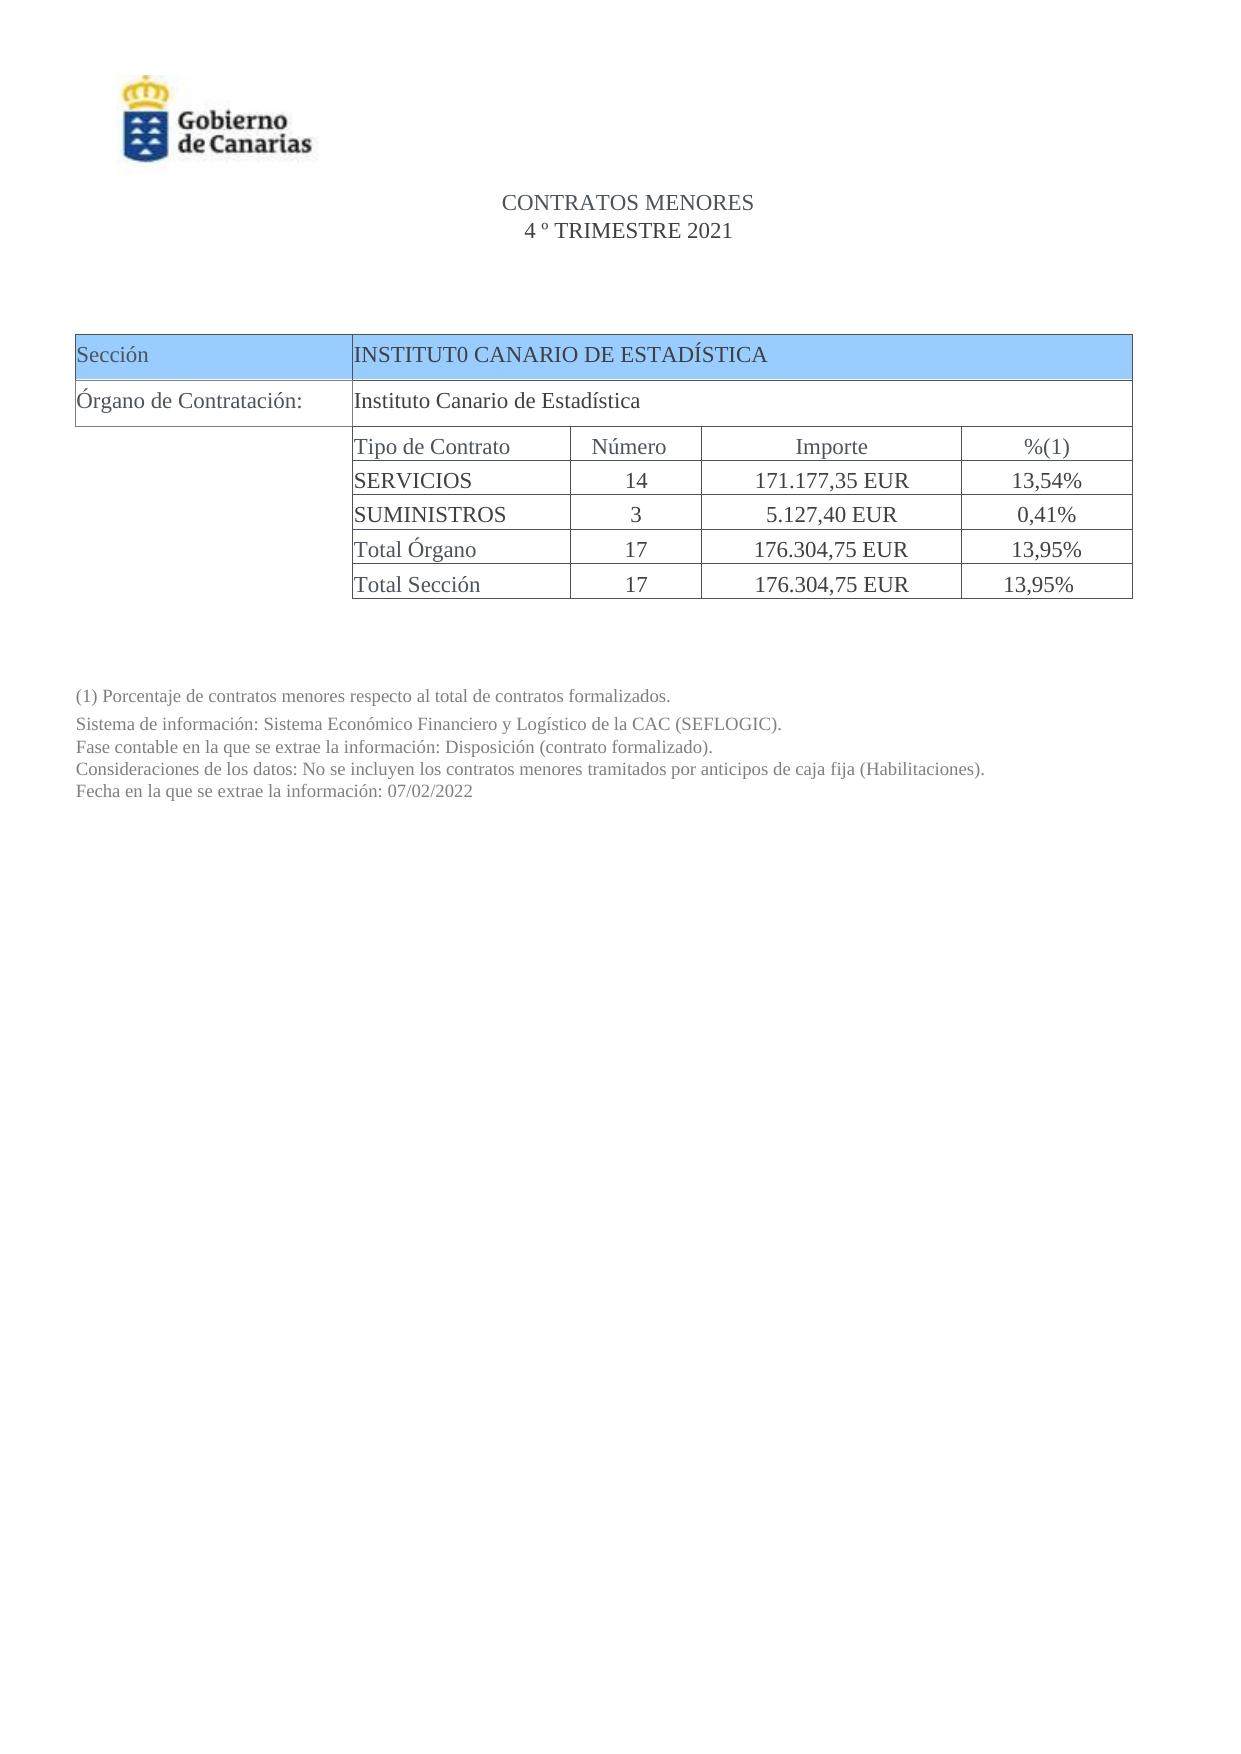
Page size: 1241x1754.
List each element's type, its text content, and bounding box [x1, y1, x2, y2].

table_cell 14 [571, 461, 701, 494]
table_cell Número [571, 427, 701, 460]
text 4 º TRIMESTRE 2021 [165, 218, 1092, 244]
table_cell 13,54%- [962, 461, 1132, 494]
table_cell Tipo de Contrato [353, 427, 570, 460]
table_cell Instituto Canario de Estadística [353, 381, 961, 426]
table_header [961, 335, 1132, 379]
table_cell 171.177,35 EUR [702, 461, 961, 494]
text (1) Porcentaje de contratos menores respecto al total de contratos formalizados. [76, 684, 1092, 706]
table_cell 5.127,40 EUR [702, 495, 961, 529]
table_cell Total Órgano [353, 530, 570, 563]
table_cell [75, 563, 352, 598]
table_cell SUMINISTROS [353, 495, 570, 529]
table_header Sección [76, 335, 352, 379]
table_cell 0,41%- [962, 495, 1132, 529]
table_cell 3 [571, 495, 701, 529]
picture [92, 75, 340, 175]
text Fase contable en la que se extrae la información: Disposición (contrato formalizado). [76, 736, 1092, 757]
text CONTRATOS MENORES [164, 189, 1092, 216]
table_cell Total Sección [353, 564, 570, 598]
table_cell 13,95%- [962, 530, 1132, 563]
table_cell Órgano de Contratación: [76, 381, 352, 426]
text Consideraciones de los datos: No se incluyen los contratos menores tramitados por anticipos de caja fija (Habilitaciones). Fecha en la que se extrae la información: 07/02/2022 [76, 758, 1092, 801]
table_cell 17 [571, 530, 701, 563]
text Sistema de información: Sistema Económico Financiero y Logístico de la CAC (SEFLOGIC). [76, 713, 1092, 735]
table_cell %(1) [962, 427, 1132, 460]
table_cell 17 [571, 564, 701, 598]
table_cell Importe [702, 427, 961, 460]
table_cell SERVICIOS [353, 461, 570, 494]
table_cell 176.304,75 EUR [702, 564, 961, 598]
table_cell [961, 381, 1132, 426]
table_cell 13,95% [962, 564, 1132, 598]
table_cell 176.304,75 EUR [702, 530, 961, 563]
table_cell [75, 427, 352, 563]
table_header INSTITUT0 CANARIO DE ESTADÍSTICA [353, 335, 961, 379]
